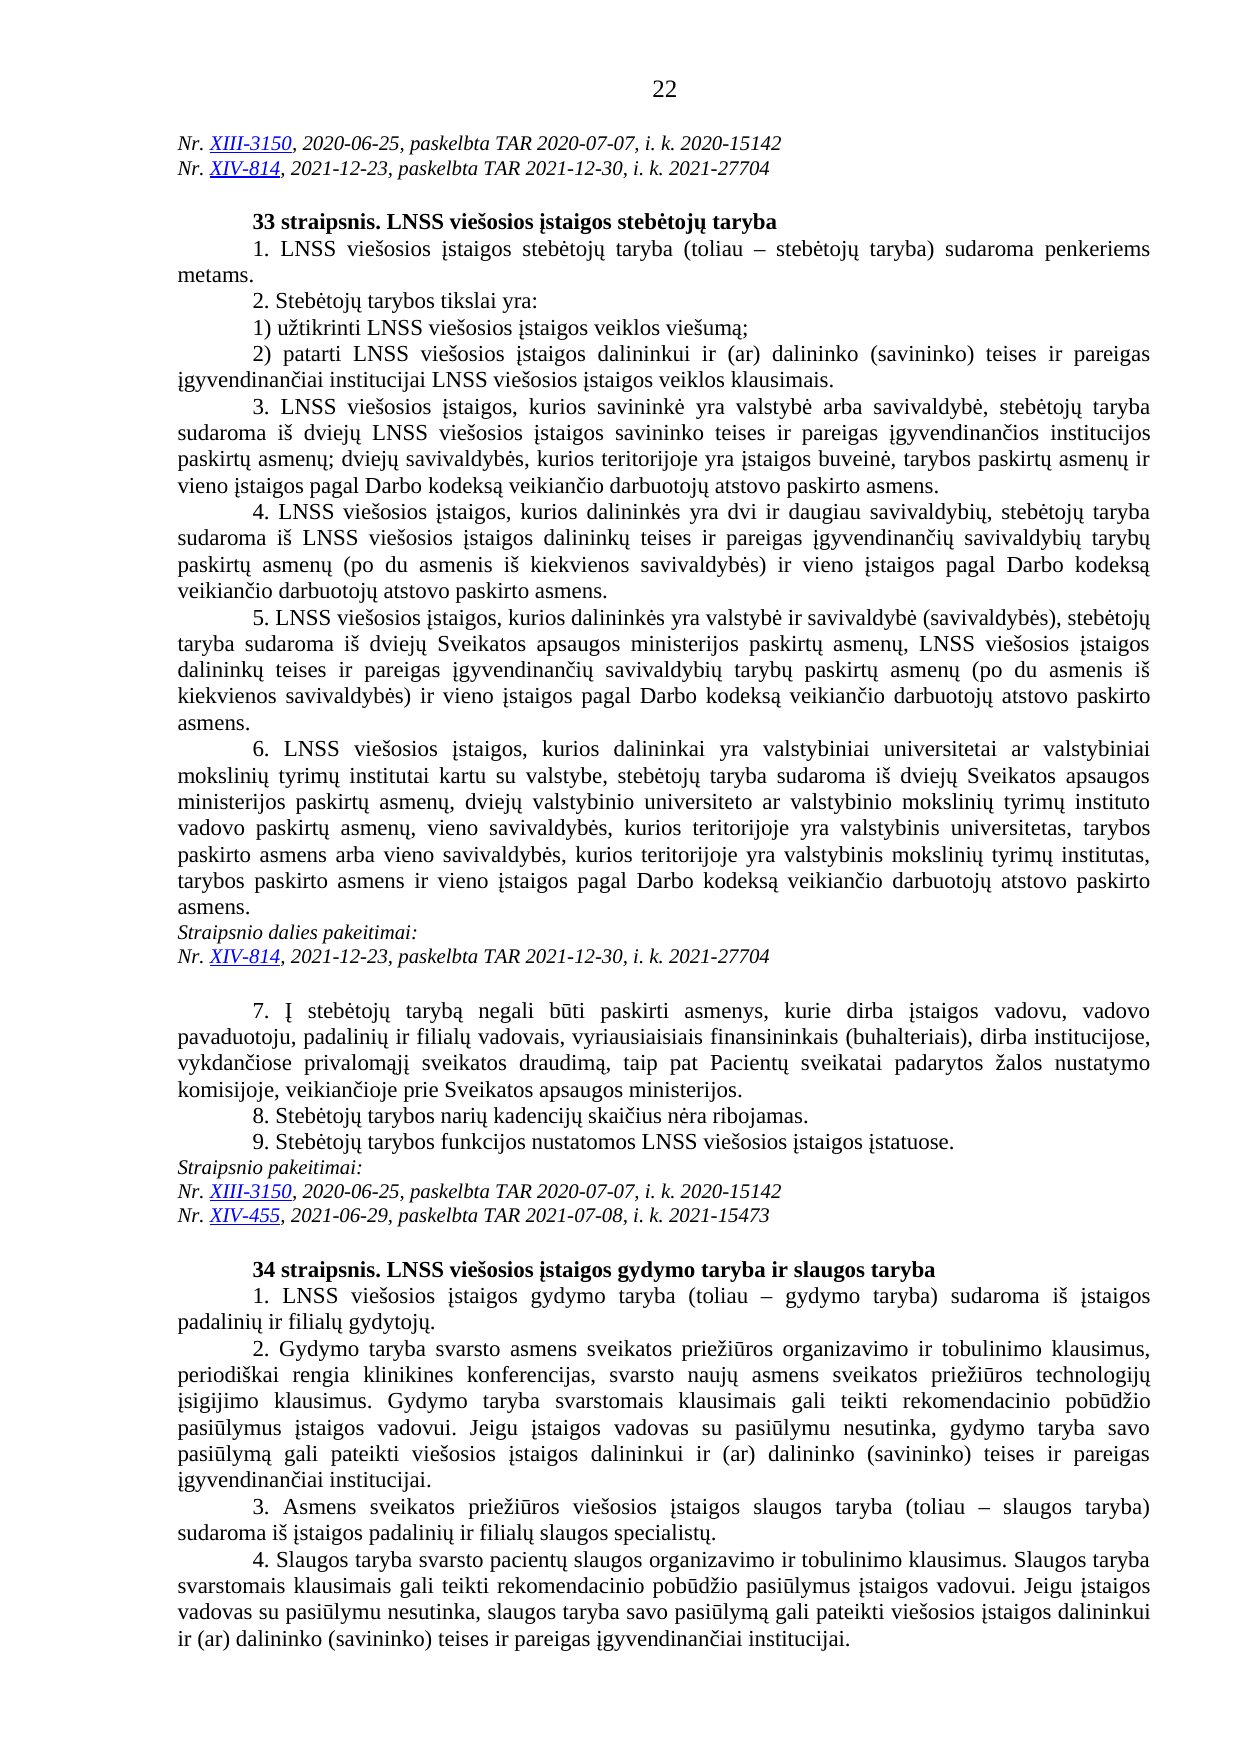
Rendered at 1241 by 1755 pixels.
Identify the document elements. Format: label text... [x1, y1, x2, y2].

text 7. Į stebėtojų tarybą negali būti paskirti asmenys, kurie dirba įstaigos vadovu, vadovo pavaduotoju, padalinių ir filialų vadovais, vyriausiaisiais finansininkais (buhalteriais), dirba institucijose, vykdančiose privalomąjį sveikatos draudimą, taip pat Pacientų sveikatai padarytos žalos nustatymo komisijoje, veikiančioje prie Sveikatos apsaugos ministerijos. [177, 997, 1152, 1102]
text Straipsnio dalies pakeitimai: [177, 920, 1152, 944]
text 3. Asmens sveikatos priežiūros viešosios įstaigos slaugos taryba (toliau – slaugos taryba) sudaroma iš įstaigos padalinių ir filialų slaugos specialistų. [177, 1493, 1152, 1546]
text 3. LNSS viešosios įstaigos, kurios savininkė yra valstybė arba savivaldybė, stebėtojų taryba sudaroma iš dviejų LNSS viešosios įstaigos savininko teises ir pareigas įgyvendinančios institucijos paskirtų asmenų; dviejų savivaldybės, kurios teritorijoje yra įstaigos buveinė, tarybos paskirtų asmenų ir vieno įstaigos pagal Darbo kodeksą veikiančio darbuotojų atstovo paskirto asmens. [177, 393, 1152, 498]
text 1. LNSS viešosios įstaigos stebėtojų taryba (toliau – stebėtojų taryba) sudaroma penkeriems metams. [177, 234, 1152, 287]
text 6. LNSS viešosios įstaigos, kurios dalininkai yra valstybiniai universitetai ar valstybiniai mokslinių tyrimų institutai kartu su valstybe, stebėtojų taryba sudaroma iš dviejų Sveikatos apsaugos ministerijos paskirtų asmenų, dviejų valstybinio universiteto ar valstybinio mokslinių tyrimų instituto vadovo paskirtų asmenų, vieno savivaldybės, kurios teritorijoje yra valstybinis universitetas, tarybos paskirto asmens arba vieno savivaldybės, kurios teritorijoje yra valstybinis mokslinių tyrimų institutas, tarybos paskirto asmens ir vieno įstaigos pagal Darbo kodeksą veikiančio darbuotojų atstovo paskirto asmens. [177, 735, 1152, 920]
text 2. Stebėtojų tarybos tikslai yra: [177, 287, 1152, 314]
text 5. LNSS viešosios įstaigos, kurios dalininkės yra valstybė ir savivaldybė (savivaldybės), stebėtojų taryba sudaroma iš dviejų Sveikatos apsaugos ministerijos paskirtų asmenų, LNSS viešosios įstaigos dalininkų teises ir pareigas įgyvendinančių savivaldybių tarybų paskirtų asmenų (po du asmenis iš kiekvienos savivaldybės) ir vieno įstaigos pagal Darbo kodeksą veikiančio darbuotojų atstovo paskirto asmens. [177, 603, 1152, 735]
text 4. Slaugos taryba svarsto pacientų slaugos organizavimo ir tobulinimo klausimus. Slaugos taryba svarstomais klausimais gali teikti rekomendacinio pobūdžio pasiūlymus įstaigos vadovui. Jeigu įstaigos vadovas su pasiūlymu nesutinka, slaugos taryba savo pasiūlymą gali pateikti viešosios įstaigos dalininkui ir (ar) dalininko (savininko) teises ir pareigas įgyvendinančiai institucijai. [177, 1546, 1152, 1651]
text Nr. XIV-814, 2021-12-23, paskelbta TAR 2021-12-30, i. k. 2021-27704 [177, 944, 1152, 968]
text 34 straipsnis. LNSS viešosios įstaigos gydymo taryba ir slaugos taryba [177, 1256, 1152, 1282]
text 8. Stebėtojų tarybos narių kadencijų skaičius nėra ribojamas. [177, 1102, 1152, 1128]
text 9. Stebėtojų tarybos funkcijos nustatomos LNSS viešosios įstaigos įstatuose. [177, 1128, 1152, 1155]
text Nr. XIII-3150, 2020-06-25, paskelbta TAR 2020-07-07, i. k. 2020-15142 [177, 1179, 1152, 1203]
text Nr. XIV-455, 2021-06-29, paskelbta TAR 2021-07-08, i. k. 2021-15473 [177, 1203, 1152, 1227]
text 2) patarti LNSS viešosios įstaigos dalininkui ir (ar) dalininko (savininko) teises ir pareigas įgyvendinančiai institucijai LNSS viešosios įstaigos veiklos klausimais. [177, 340, 1152, 393]
text Nr. XIII-3150, 2020-06-25, paskelbta TAR 2020-07-07, i. k. 2020-15142 [177, 131, 1152, 155]
text Nr. XIV-814, 2021-12-23, paskelbta TAR 2021-12-30, i. k. 2021-27704 [177, 155, 1152, 179]
text 1. LNSS viešosios įstaigos gydymo taryba (toliau – gydymo taryba) sudaroma iš įstaigos padalinių ir filialų gydytojų. [177, 1282, 1152, 1335]
text Straipsnio pakeitimai: [177, 1155, 1152, 1179]
text 33 straipsnis. LNSS viešosios įstaigos stebėtojų taryba [177, 208, 1152, 234]
text 2. Gydymo taryba svarsto asmens sveikatos priežiūros organizavimo ir tobulinimo klausimus, periodiškai rengia klinikines konferencijas, svarsto naujų asmens sveikatos priežiūros technologijų įsigijimo klausimus. Gydymo taryba svarstomais klausimais gali teikti rekomendacinio pobūdžio pasiūlymus įstaigos vadovui. Jeigu įstaigos vadovas su pasiūlymu nesutinka, gydymo taryba savo pasiūlymą gali pateikti viešosios įstaigos dalininkui ir (ar) dalininko (savininko) teises ir pareigas įgyvendinančiai institucijai. [177, 1335, 1152, 1493]
text 1) užtikrinti LNSS viešosios įstaigos veiklos viešumą; [177, 314, 1152, 340]
text 4. LNSS viešosios įstaigos, kurios dalininkės yra dvi ir daugiau savivaldybių, stebėtojų taryba sudaroma iš LNSS viešosios įstaigos dalininkų teises ir pareigas įgyvendinančių savivaldybių tarybų paskirtų asmenų (po du asmenis iš kiekvienos savivaldybės) ir vieno įstaigos pagal Darbo kodeksą veikiančio darbuotojų atstovo paskirto asmens. [177, 498, 1152, 603]
